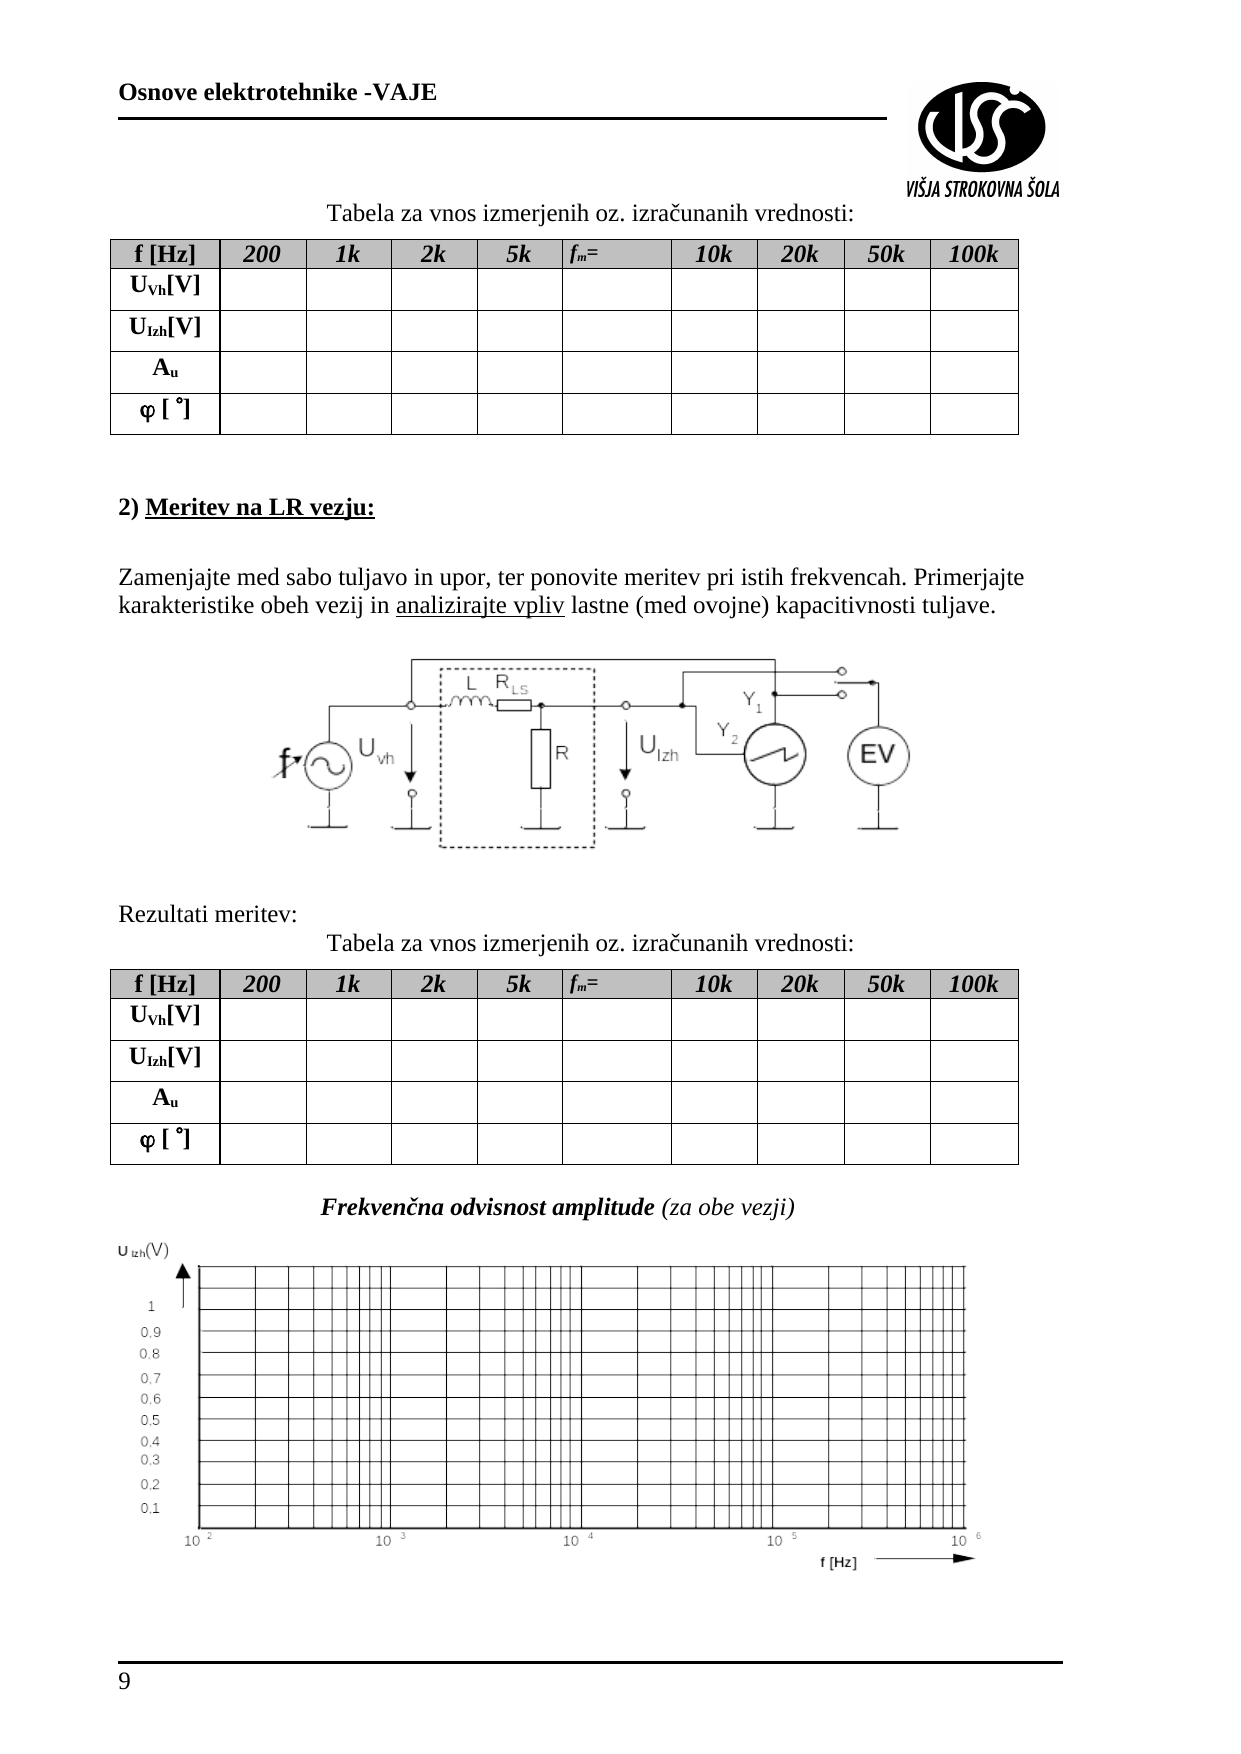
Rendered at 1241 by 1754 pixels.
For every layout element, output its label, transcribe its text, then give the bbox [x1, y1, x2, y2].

table_cell [221, 394, 306, 434]
table_cell [221, 352, 306, 392]
table_cell [478, 1082, 562, 1122]
table_cell [478, 311, 562, 351]
table_cell [931, 999, 1018, 1040]
text Tabela za vnos izmerjenih oz. izračunanih vrednosti: [118, 928, 1063, 957]
table_cell [478, 269, 562, 310]
table_header fm= [563, 240, 671, 268]
table_cell [758, 1041, 844, 1081]
picture [907, 82, 1059, 197]
table_cell [758, 1082, 844, 1122]
table_cell [845, 352, 930, 392]
table_cell UVh[V] [111, 999, 219, 1040]
table_cell [478, 1041, 562, 1081]
table_cell [758, 394, 844, 434]
table_cell Au [111, 1082, 219, 1122]
table_cell [563, 999, 671, 1040]
table_cell [563, 1041, 671, 1081]
table_header fm= [563, 970, 671, 998]
table_header 20k [758, 970, 844, 998]
table_cell [845, 1124, 930, 1164]
table_cell [931, 269, 1018, 310]
table_header 200 [221, 240, 306, 268]
table_cell [563, 1082, 671, 1122]
table_cell [672, 269, 757, 310]
table_cell [392, 269, 477, 310]
table_header 50k [845, 970, 930, 998]
table_cell [307, 269, 391, 310]
table_cell [845, 311, 930, 351]
table_cell [392, 1082, 477, 1122]
table_cell [392, 352, 477, 392]
table_header f [Hz] [111, 970, 219, 998]
table_cell [221, 1124, 306, 1164]
table_cell [672, 1041, 757, 1081]
table_cell [307, 999, 391, 1040]
table_cell [672, 1082, 757, 1122]
table_header 10k [672, 970, 757, 998]
table_header 5k [478, 970, 562, 998]
table_cell [563, 394, 671, 434]
table_header f [Hz] [111, 240, 219, 268]
table_cell [931, 394, 1018, 434]
table_header 100k [931, 240, 1018, 268]
table_cell [672, 394, 757, 434]
table_cell  [ ] [111, 1124, 219, 1164]
table_cell [307, 1041, 391, 1081]
text Tabela za vnos izmerjenih oz. izračunanih vrednosti: [118, 192, 1063, 227]
table_cell [672, 311, 757, 351]
table_cell [307, 352, 391, 392]
table_cell [478, 999, 562, 1040]
table_header 1k [307, 970, 391, 998]
table_cell [758, 352, 844, 392]
table_cell [307, 1082, 391, 1122]
table_cell [845, 1041, 930, 1081]
table_cell [672, 1124, 757, 1164]
table_cell [307, 311, 391, 351]
text Zamenjajte med sabo tuljavo in upor, ter ponovite meritev pri istih frekvencah. Primerjajte karakteristike obeh vezij in analizirajte vpliv lastne (med ovojne) kapacitivnosti tuljave. [118, 562, 1063, 619]
table_cell [563, 269, 671, 310]
table_cell  [ ] [111, 394, 219, 434]
table_cell [845, 1082, 930, 1122]
table_cell [221, 269, 306, 310]
table_cell [478, 1124, 562, 1164]
table_cell UIzh[V] [111, 311, 219, 351]
table_header 100k [931, 970, 1018, 998]
table_cell [478, 394, 562, 434]
table_cell [307, 1124, 391, 1164]
table_cell [845, 999, 930, 1040]
table_cell [931, 1041, 1018, 1081]
table_cell [392, 1041, 477, 1081]
table_cell [845, 269, 930, 310]
table_cell [758, 1124, 844, 1164]
table_header 50k [845, 240, 930, 268]
table_cell [307, 394, 391, 434]
table_cell [931, 1082, 1018, 1122]
table_header 5k [478, 240, 562, 268]
table_cell UVh[V] [111, 269, 219, 310]
table_cell [758, 311, 844, 351]
table_cell [845, 394, 930, 434]
table_header 2k [392, 240, 477, 268]
table_cell Au [111, 352, 219, 392]
table_header 1k [307, 240, 391, 268]
table_cell [931, 311, 1018, 351]
table_header 200 [221, 970, 306, 998]
text Rezultati meritev: [118, 899, 1063, 928]
table_cell [563, 352, 671, 392]
table_cell [221, 1082, 306, 1122]
table_cell UIzh[V] [111, 1041, 219, 1081]
table_cell [221, 1041, 306, 1081]
table_cell [758, 269, 844, 310]
table_cell [563, 311, 671, 351]
table_cell [758, 999, 844, 1040]
table_cell [478, 352, 562, 392]
table_header 20k [758, 240, 844, 268]
table_cell [392, 999, 477, 1040]
table_cell [221, 311, 306, 351]
table_header 10k [672, 240, 757, 268]
table_cell [563, 1124, 671, 1164]
table_cell [931, 1124, 1018, 1164]
table_cell [392, 311, 477, 351]
text 2) Meritev na LR vezju: [118, 492, 1063, 521]
table_header 2k [392, 970, 477, 998]
table_cell [931, 352, 1018, 392]
table_cell [392, 1124, 477, 1164]
table_cell [672, 352, 757, 392]
table_cell [221, 999, 306, 1040]
table_cell [392, 394, 477, 434]
text Frekvenčna odvisnost amplitude (za obe vezji) [97, 1192, 1020, 1221]
table_cell [672, 999, 757, 1040]
